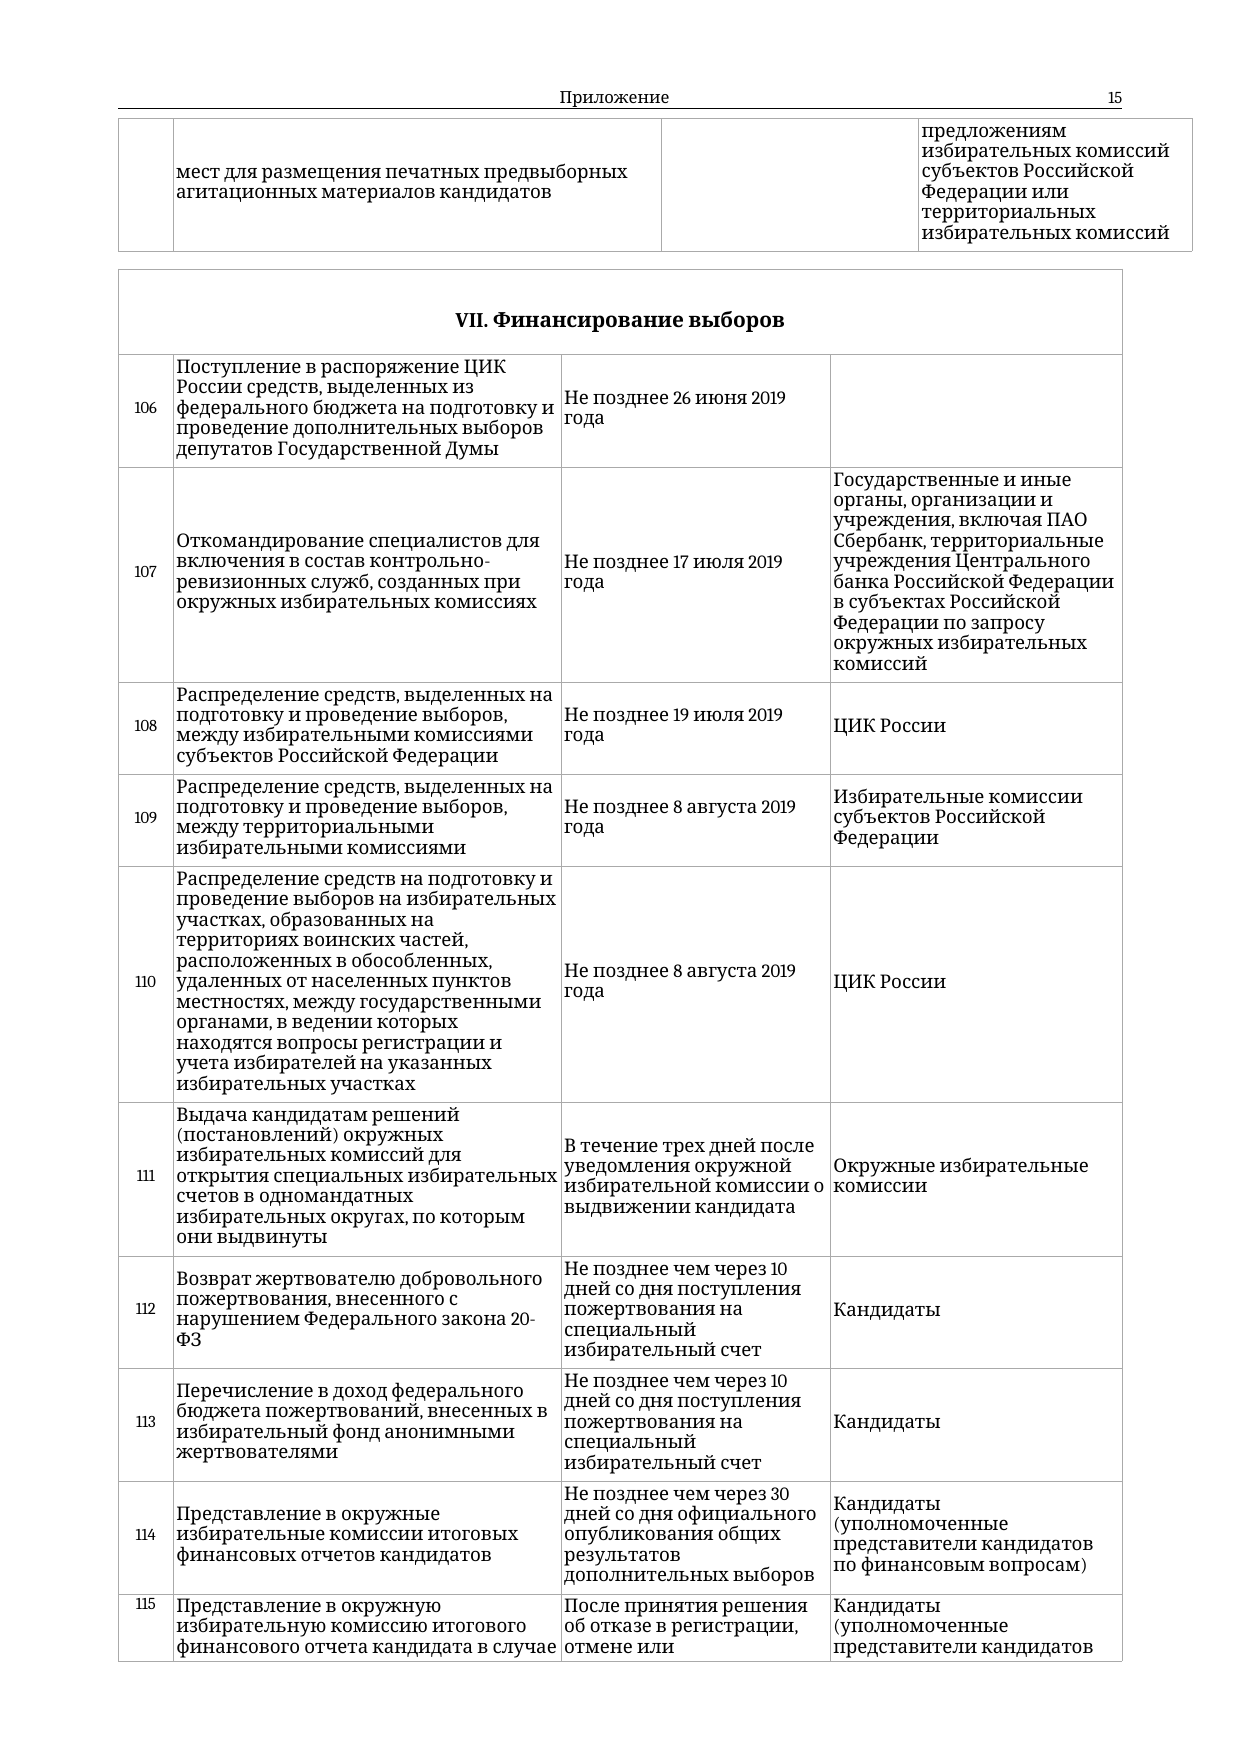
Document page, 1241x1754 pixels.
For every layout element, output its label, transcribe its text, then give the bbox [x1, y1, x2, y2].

table_cell ЦИК России [831, 683, 1122, 774]
table_cell 110 [119, 867, 173, 1102]
table_cell Не позднее 17 июля 2019 года [562, 468, 830, 682]
table_cell Поступление в распоряжение ЦИК России средств, выделенных из федерального бюджета на подготовку и проведение дополнительных выборов депутатов Государственной Думы [174, 355, 561, 467]
table_cell Кандидаты [831, 1257, 1122, 1368]
table_cell Представление в окружную избирательную комиссию итогового финансового отчета кандидата в случае [174, 1595, 561, 1661]
table_cell Не позднее 8 августа 2019 года [562, 775, 830, 866]
table_cell Распределение средств на подготовку и проведение выборов на избирательных участках, образованных на территориях воинских частей, расположенных в обособленных, удаленных от населенных пунктов местностях, между государственными органами, в ведении которых находятся вопросы регистрации и учета избирателей на указанных избирательных участках [174, 867, 561, 1102]
table_cell Представление в окружные избирательные комиссии итоговых финансовых отчетов кандидатов [174, 1482, 561, 1593]
table_cell предложениям избирательных комиссий субъектов Российской Федерации или территориальных избирательных комиссий [919, 119, 1192, 251]
table_cell [831, 355, 1122, 467]
table_cell Возврат жертвователю добровольного пожертвования, внесенного с нарушением Федерального закона 20-ФЗ [174, 1257, 561, 1368]
table_cell В течение трех дней после уведомления окружной избирательной комиссии о выдвижении кандидата [562, 1103, 830, 1256]
table_cell Распределение средств, выделенных на подготовку и проведение выборов, между избирательными комиссиями субъектов Российской Федерации [174, 683, 561, 774]
table_cell Перечисление в доход федерального бюджета пожертвований, внесенных в избирательный фонд анонимными жертвователями [174, 1369, 561, 1481]
table_cell 108 [119, 683, 173, 774]
table_cell 107 [119, 468, 173, 682]
table_cell Распределение средств, выделенных на подготовку и проведение выборов, между территориальными избирательными комиссиями [174, 775, 561, 866]
table_header VII. Финансирование выборов [119, 270, 1122, 354]
table_cell 111 [119, 1103, 173, 1256]
table_cell Государственные и иные органы, организации и учреждения, включая ПАО Сбербанк, территориальные учреждения Центрального банка Российской Федерации в субъектах Российской Федерации по запросу окружных избирательных комиссий [831, 468, 1122, 682]
table_cell мест для размещения печатных предвыборных агитационных материалов кандидатов [174, 119, 661, 251]
table_cell ЦИК России [831, 867, 1122, 1102]
table_cell Кандидаты (уполномоченные представители кандидатов [831, 1595, 1122, 1661]
table_cell Кандидаты (уполномоченные представители кандидатов по финансовым вопросам) [831, 1482, 1122, 1593]
table_cell Избирательные комиссии субъектов Российской Федерации [831, 775, 1122, 866]
table_cell Окружные избирательные комиссии [831, 1103, 1122, 1256]
table_cell Выдача кандидатам решений (постановлений) окружных избирательных комиссий для открытия специальных избирательных счетов в одномандатных избирательных округах, по которым они выдвинуты [174, 1103, 561, 1256]
table_cell Не позднее чем через 10 дней со дня поступления пожертвования на специальный избирательный счет [562, 1257, 830, 1368]
table_cell [662, 119, 918, 251]
table_cell 109 [119, 775, 173, 866]
table_cell 112 [119, 1257, 173, 1368]
table_cell Кандидаты [831, 1369, 1122, 1481]
table_cell Не позднее 19 июля 2019 года [562, 683, 830, 774]
table_cell Не позднее 26 июня 2019 года [562, 355, 830, 467]
table_cell [119, 119, 173, 251]
table_cell 114 [119, 1482, 173, 1593]
table_cell Не позднее чем через 10 дней со дня поступления пожертвования на специальный избирательный счет [562, 1369, 830, 1481]
table_cell 113 [119, 1369, 173, 1481]
table_cell Откомандирование специалистов для включения в состав контрольно-ревизионных служб, созданных при окружных избирательных комиссиях [174, 468, 561, 682]
table_cell 106 [119, 355, 173, 467]
table_cell 115 [119, 1595, 173, 1661]
table_cell После принятия решения об отказе в регистрации, отмене или [562, 1595, 830, 1661]
table_cell Не позднее чем через 30 дней со дня официального опубликования общих результатов дополнительных выборов [562, 1482, 830, 1593]
table_cell Не позднее 8 августа 2019 года [562, 867, 830, 1102]
